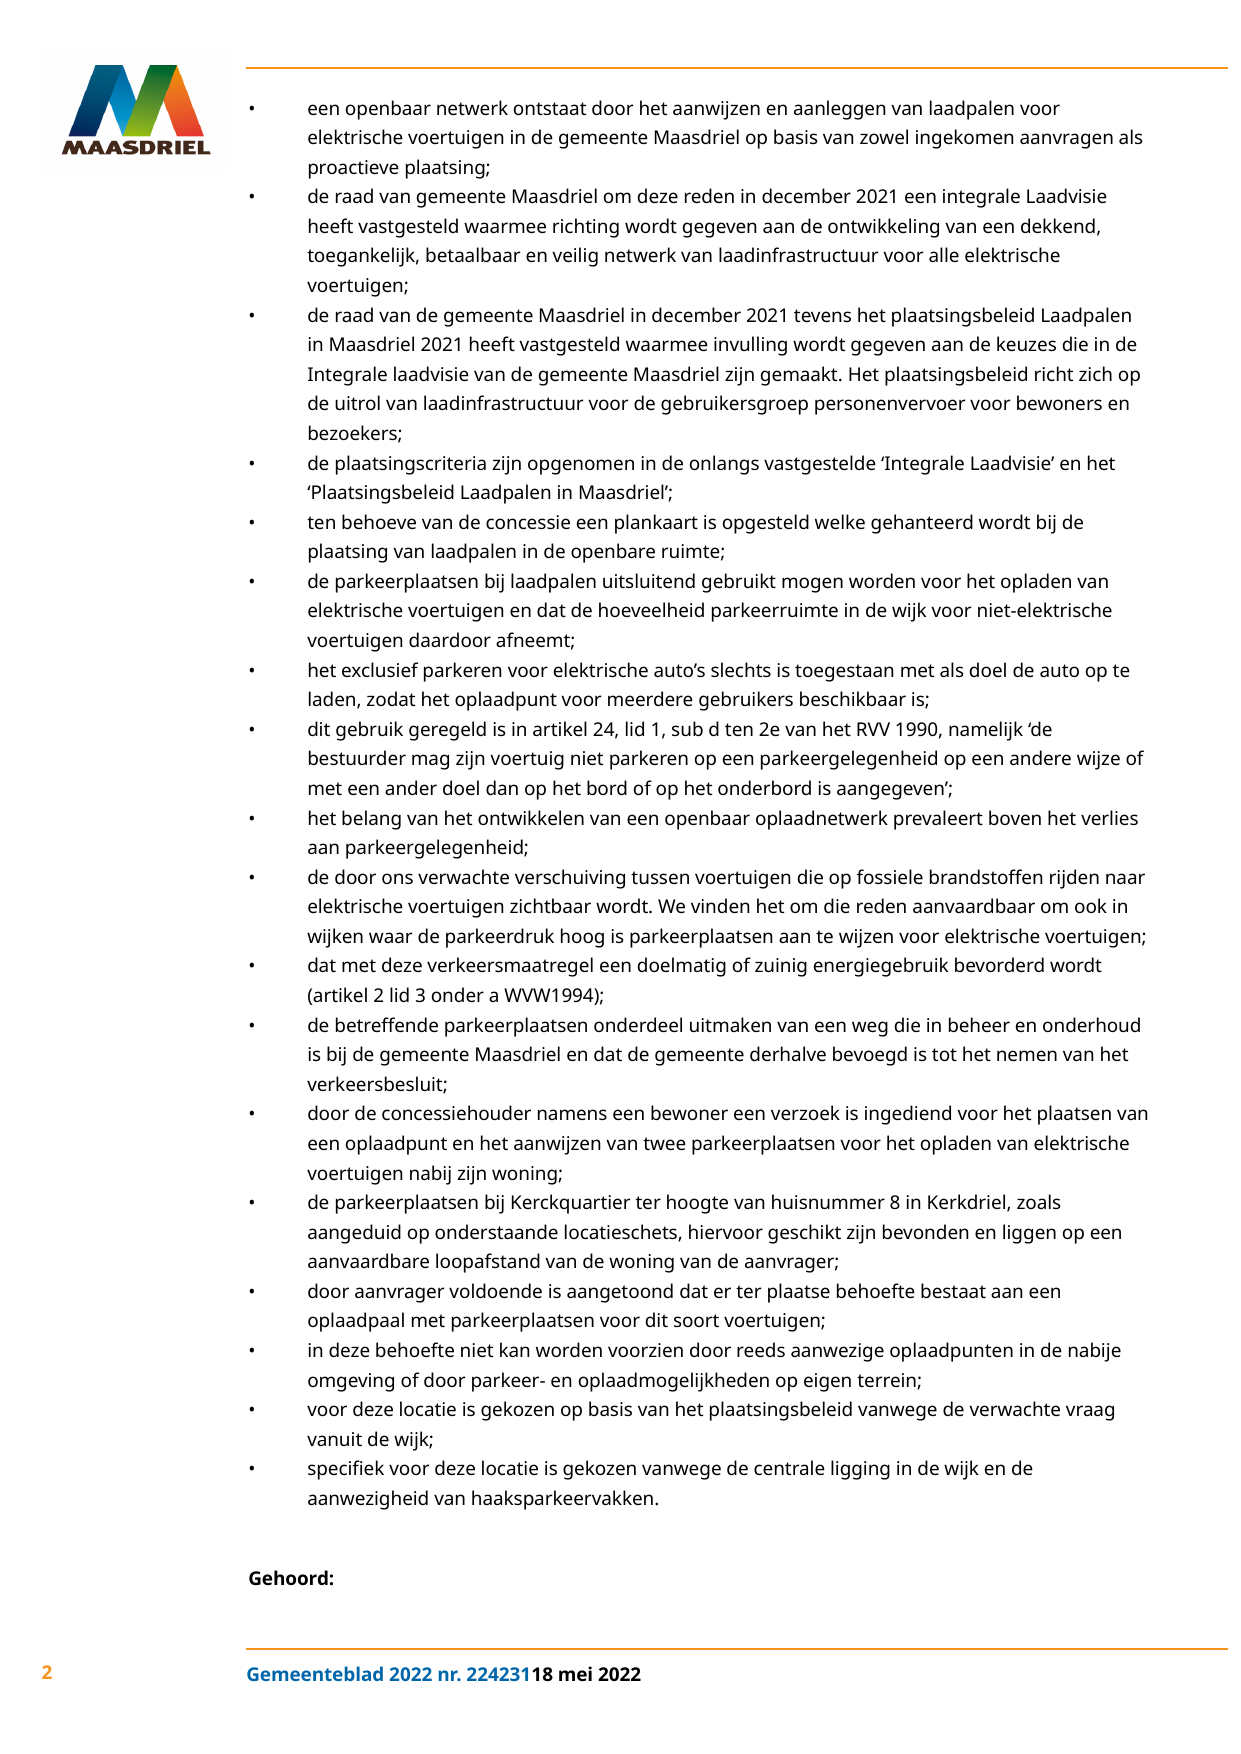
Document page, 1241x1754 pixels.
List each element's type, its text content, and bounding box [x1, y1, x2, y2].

list het exclusief parkeren voor elektrische auto’s slechts is toegestaan met als doel de auto op te laden, zodat het oplaadpunt voor meerdere gebruikers beschikbaar is; [248, 657, 1152, 712]
list de parkeerplaatsen bij Kerckquartier ter hoogte van huisnummer 8 in Kerkdriel, zoals aangeduid op onderstaande locatieschets, hiervoor geschikt zijn bevonden en liggen op een aanvaardbare loopafstand van de woning van de aanvrager; [248, 1189, 1152, 1274]
list de plaatsingscriteria zijn opgenomen in de onlangs vastgestelde ‘Integrale Laadvisie’ en het ‘Plaatsingsbeleid Laadpalen in Maasdriel’; [248, 450, 1152, 505]
list een openbaar netwerk ontstaat door het aanwijzen en aanleggen van laadpalen voor elektrische voertuigen in de gemeente Maasdriel op basis van zowel ingekomen aanvragen als proactieve plaatsing; [248, 95, 1152, 180]
list de betreffende parkeerplaatsen onderdeel uitmaken van een weg die in beheer en onderhoud is bij de gemeente Maasdriel en dat de gemeente derhalve bevoegd is tot het nemen van het verkeersbesluit; [248, 1012, 1152, 1097]
picture [41, 47, 231, 172]
list ten behoeve van de concessie een plankaart is opgesteld welke gehanteerd wordt bij de plaatsing van laadpalen in de openbare ruimte; [248, 509, 1152, 564]
list voor deze locatie is gekozen op basis van het plaatsingsbeleid vanwege de verwachte vraag vanuit de wijk; [248, 1396, 1152, 1452]
list de parkeerplaatsen bij laadpalen uitsluitend gebruikt mogen worden voor het opladen van elektrische voertuigen en dat de hoeveelheid parkeerruimte in de wijk voor niet-elektrische voertuigen daardoor afneemt; [248, 568, 1152, 653]
text Gehoord: [248, 1565, 1152, 1591]
list de door ons verwachte verschuiving tussen voertuigen die op fossiele brandstoffen rijden naar elektrische voertuigen zichtbaar wordt. We vinden het om die reden aanvaardbaar om ook in wijken waar de parkeerdruk hoog is parkeerplaatsen aan te wijzen voor elektrische voertuigen; [248, 864, 1152, 949]
list door aanvrager voldoende is aangetoond dat er ter plaatse behoefte bestaat aan een oplaadpaal met parkeerplaatsen voor dit soort voertuigen; [248, 1278, 1152, 1333]
list in deze behoefte niet kan worden voorzien door reeds aanwezige oplaadpunten in de nabije omgeving of door parkeer- en oplaadmogelijkheden op eigen terrein; [248, 1337, 1152, 1393]
list dit gebruik geregeld is in artikel 24, lid 1, sub d ten 2e van het RVV 1990, namelijk ‘de bestuurder mag zijn voertuig niet parkeren op een parkeergelegenheid op een andere wijze of met een ander doel dan op het bord of op het onderbord is aangegeven’; [248, 716, 1152, 801]
list door de concessiehouder namens een bewoner een verzoek is ingediend voor het plaatsen van een oplaadpunt en het aanwijzen van twee parkeerplaatsen voor het opladen van elektrische voertuigen nabij zijn woning; [248, 1101, 1152, 1186]
list dat met deze verkeersmaatregel een doelmatig of zuinig energiegebruik bevorderd wordt (artikel 2 lid 3 onder a WVW1994); [248, 953, 1152, 1008]
list het belang van het ontwikkelen van een openbaar oplaadnetwerk prevaleert boven het verlies aan parkeergelegenheid; [248, 805, 1152, 860]
list specifiek voor deze locatie is gekozen vanwege de centrale ligging in de wijk en de aanwezigheid van haaksparkeervakken. [248, 1456, 1152, 1511]
list de raad van gemeente Maasdriel om deze reden in december 2021 een integrale Laadvisie heeft vastgesteld waarmee richting wordt gegeven aan de ontwikkeling van een dekkend, toegankelijk, betaalbaar en veilig netwerk van laadinfrastructuur voor alle elektrische voertuigen; [248, 183, 1152, 298]
list de raad van de gemeente Maasdriel in december 2021 tevens het plaatsingsbeleid Laadpalen in Maasdriel 2021 heeft vastgesteld waarmee invulling wordt gegeven aan de keuzes die in de Integrale laadvisie van de gemeente Maasdriel zijn gemaakt. Het plaatsingsbeleid richt zich op de uitrol van laadinfrastructuur voor de gebruikersgroep personenvervoer voor bewoners en bezoekers; [248, 302, 1152, 446]
